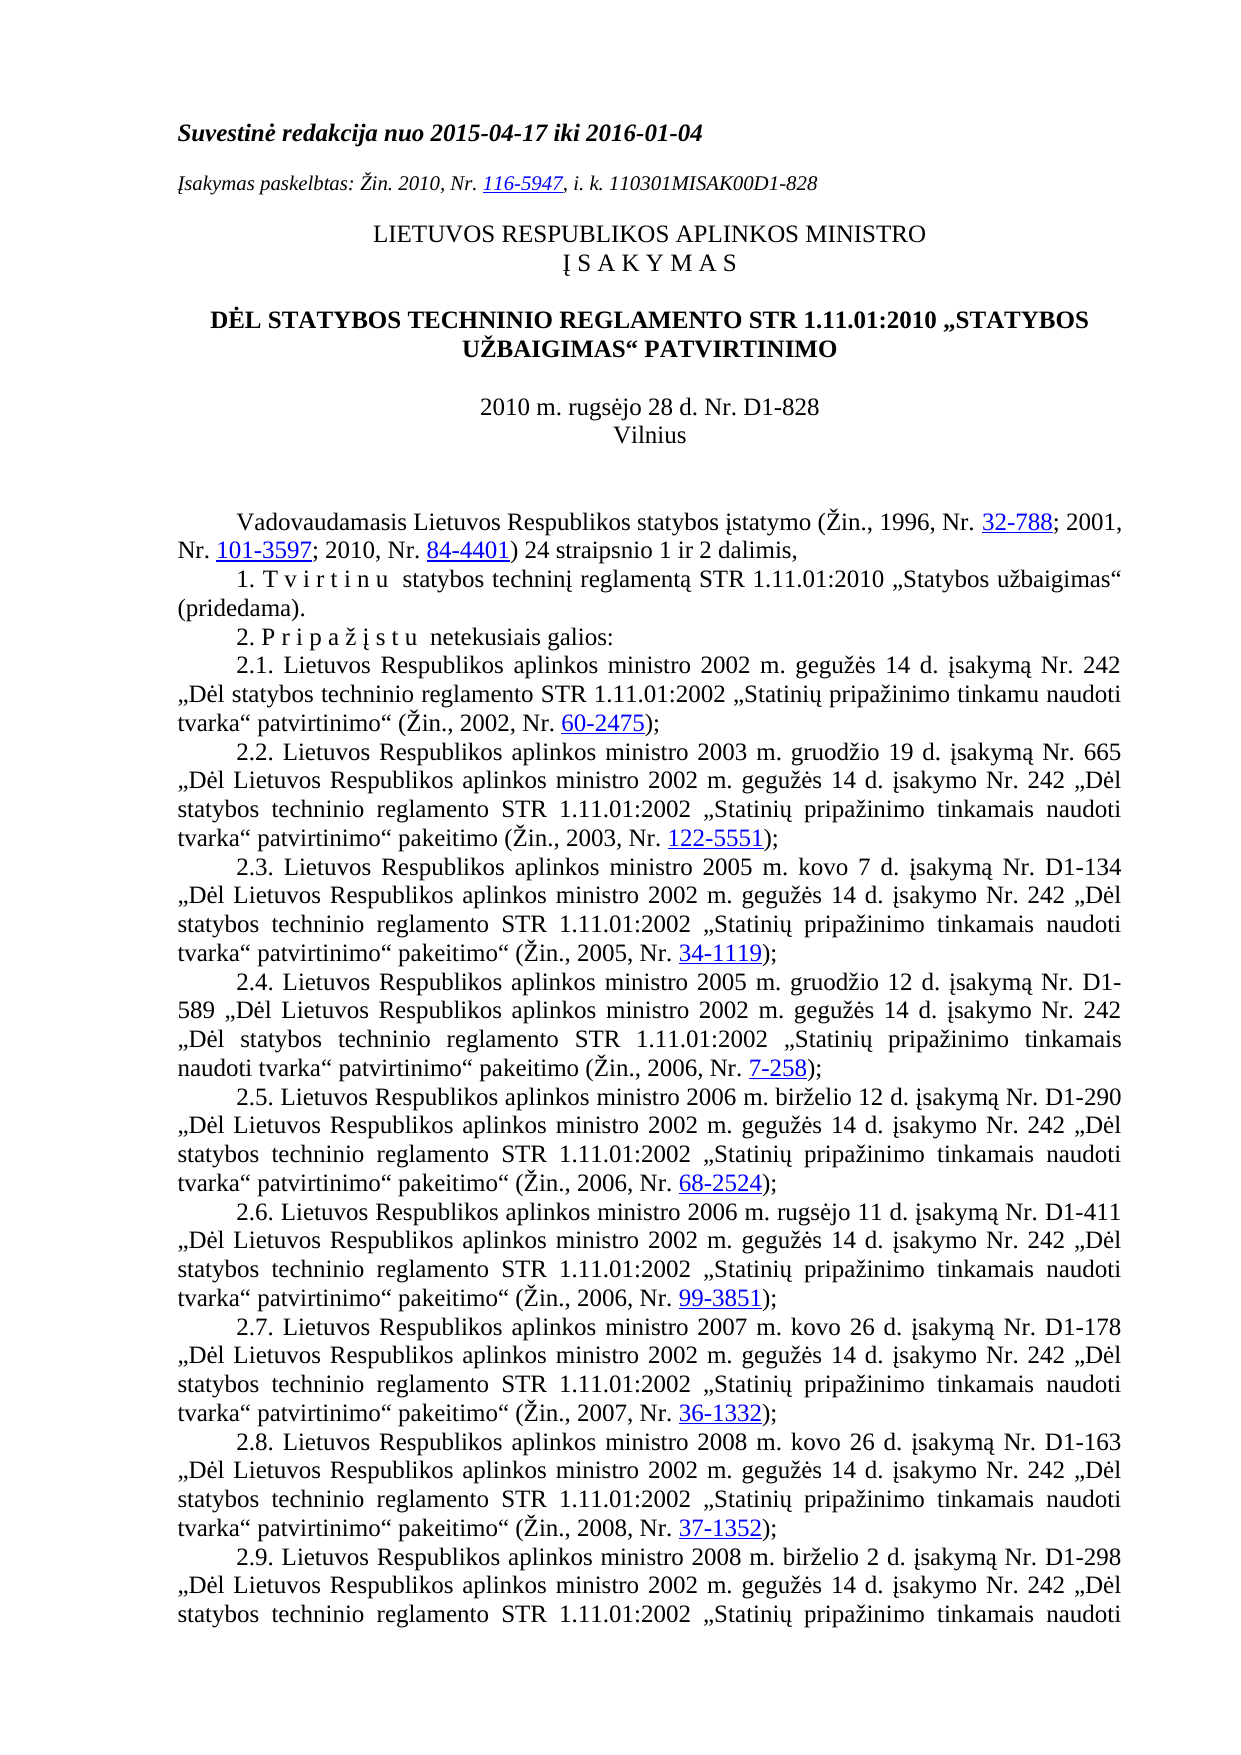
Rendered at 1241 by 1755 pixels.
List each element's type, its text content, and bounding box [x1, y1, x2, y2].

text 1. Tvirtinu statybos techninį reglamentą STR 1.11.01:2010 „Statybos užbaigimas“ (pridedama). [177, 564, 1122, 622]
text Suvestinė redakcija nuo 2015-04-17 iki 2016-01-04 [177, 118, 1122, 147]
text 2.7. Lietuvos Respublikos aplinkos ministro 2007 m. kovo 26 d. įsakymą Nr. D1-178 „Dėl Lietuvos Respublikos aplinkos ministro 2002 m. gegužės 14 d. įsakymo Nr. 242 „Dėl statybos techninio reglamento STR 1.11.01:2002 „Statinių pripažinimo tinkamais naudoti tvarka“ patvirtinimo“ pakeitimo“ (Žin., 2007, Nr. 36-1332); [177, 1312, 1122, 1427]
text 2.4. Lietuvos Respublikos aplinkos ministro 2005 m. gruodžio 12 d. įsakymą Nr. D1-589 „Dėl Lietuvos Respublikos aplinkos ministro 2002 m. gegužės 14 d. įsakymo Nr. 242 „Dėl statybos techninio reglamento STR 1.11.01:2002 „Statinių pripažinimo tinkamais naudoti tvarka“ patvirtinimo“ pakeitimo (Žin., 2006, Nr. 7-258); [177, 967, 1122, 1082]
text 2010 m. rugsėjo 28 d. Nr. D1-828 [177, 392, 1122, 420]
text Įsakymas paskelbtas: Žin. 2010, Nr. 116-5947, i. k. 110301MISAK00D1-828 [177, 171, 1122, 195]
text DĖL STATYBOS TECHNINIO REGLAMENTO STR 1.11.01:2010 „STATYBOS UŽBAIGIMAS“ PATVIRTINIMO [177, 305, 1122, 363]
text 2.3. Lietuvos Respublikos aplinkos ministro 2005 m. kovo 7 d. įsakymą Nr. D1-134 „Dėl Lietuvos Respublikos aplinkos ministro 2002 m. gegužės 14 d. įsakymo Nr. 242 „Dėl statybos techninio reglamento STR 1.11.01:2002 „Statinių pripažinimo tinkamais naudoti tvarka“ patvirtinimo“ pakeitimo“ (Žin., 2005, Nr. 34-1119); [177, 852, 1122, 967]
text Vadovaudamasis Lietuvos Respublikos statybos įstatymo (Žin., 1996, Nr. 32-788; 2001, Nr. 101-3597; 2010, Nr. 84-4401) 24 straipsnio 1 ir 2 dalimis, [177, 507, 1122, 564]
text 2.8. Lietuvos Respublikos aplinkos ministro 2008 m. kovo 26 d. įsakymą Nr. D1-163 „Dėl Lietuvos Respublikos aplinkos ministro 2002 m. gegužės 14 d. įsakymo Nr. 242 „Dėl statybos techninio reglamento STR 1.11.01:2002 „Statinių pripažinimo tinkamais naudoti tvarka“ patvirtinimo“ pakeitimo“ (Žin., 2008, Nr. 37-1352); [177, 1427, 1122, 1542]
text 2.1. Lietuvos Respublikos aplinkos ministro 2002 m. gegužės 14 d. įsakymą Nr. 242 „Dėl statybos techninio reglamento STR 1.11.01:2002 „Statinių pripažinimo tinkamu naudoti tvarka“ patvirtinimo“ (Žin., 2002, Nr. 60-2475); [177, 650, 1122, 737]
text 2. Pripažįstu netekusiais galios: [177, 622, 1122, 650]
text LIETUVOS RESPUBLIKOS APLINKOS MINISTRO [177, 219, 1122, 248]
text ĮSAKYMAS [177, 248, 1122, 277]
text 2.6. Lietuvos Respublikos aplinkos ministro 2006 m. rugsėjo 11 d. įsakymą Nr. D1-411 „Dėl Lietuvos Respublikos aplinkos ministro 2002 m. gegužės 14 d. įsakymo Nr. 242 „Dėl statybos techninio reglamento STR 1.11.01:2002 „Statinių pripažinimo tinkamais naudoti tvarka“ patvirtinimo“ pakeitimo“ (Žin., 2006, Nr. 99-3851); [177, 1197, 1122, 1312]
text 2.9. Lietuvos Respublikos aplinkos ministro 2008 m. birželio 2 d. įsakymą Nr. D1-298 „Dėl Lietuvos Respublikos aplinkos ministro 2002 m. gegužės 14 d. įsakymo Nr. 242 „Dėl statybos techninio reglamento STR 1.11.01:2002 „Statinių pripažinimo tinkamais naudoti [177, 1542, 1122, 1628]
text 2.5. Lietuvos Respublikos aplinkos ministro 2006 m. birželio 12 d. įsakymą Nr. D1-290 „Dėl Lietuvos Respublikos aplinkos ministro 2002 m. gegužės 14 d. įsakymo Nr. 242 „Dėl statybos techninio reglamento STR 1.11.01:2002 „Statinių pripažinimo tinkamais naudoti tvarka“ patvirtinimo“ pakeitimo“ (Žin., 2006, Nr. 68-2524); [177, 1082, 1122, 1197]
text Vilnius [177, 420, 1122, 449]
text 2.2. Lietuvos Respublikos aplinkos ministro 2003 m. gruodžio 19 d. įsakymą Nr. 665 „Dėl Lietuvos Respublikos aplinkos ministro 2002 m. gegužės 14 d. įsakymo Nr. 242 „Dėl statybos techninio reglamento STR 1.11.01:2002 „Statinių pripažinimo tinkamais naudoti tvarka“ patvirtinimo“ pakeitimo (Žin., 2003, Nr. 122-5551); [177, 737, 1122, 852]
